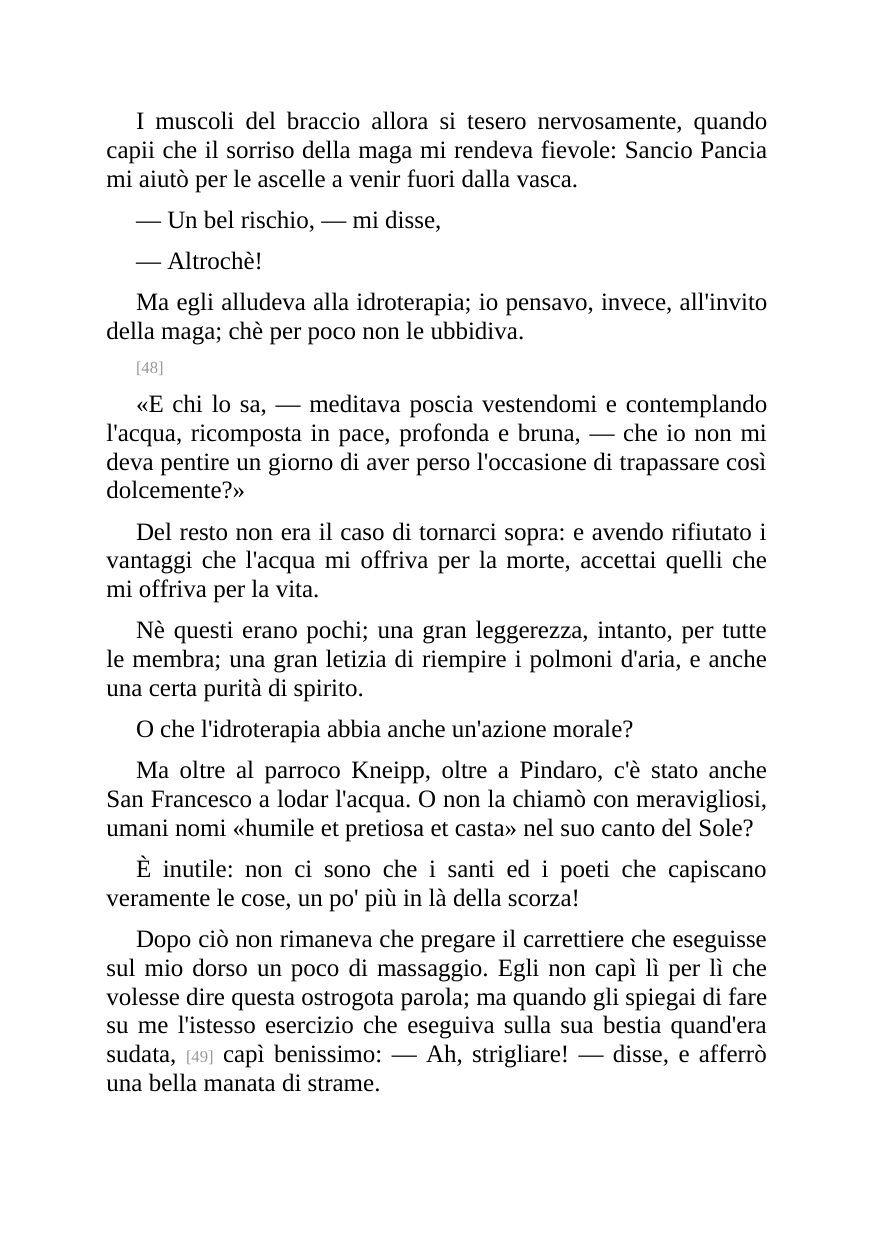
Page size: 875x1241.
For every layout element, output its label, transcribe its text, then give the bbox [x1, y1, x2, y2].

text Nè questi erano pochi; una gran leggerezza, intanto, per tutte le membra; una gran letizia di riempire i polmoni d'aria, e anche una certa purità di spirito. [106, 615, 768, 702]
text Ma egli alludeva alla idroterapia; io pensavo, invece, all'invito della maga; chè per poco non le ubbidiva. [106, 287, 768, 345]
text Ma oltre al parroco Kneipp, oltre a Pindaro, c'è stato anche San Francesco a lodar l'acqua. O non la chiamò con meravigliosi, umani nomi «humile et pretiosa et casta» nel suo canto del Sole? [106, 755, 768, 842]
text È inutile: non ci sono che i santi ed i poeti che capiscano veramente le cose, un po' più in là della scorza! [106, 854, 768, 912]
text «E chi lo sa, — meditava poscia vestendomi e contemplando l'acqua, ricomposta in pace, profonda e bruna, — che io non mi deva pentire un giorno di aver perso l'occasione di trapassare così dolcemente?» [106, 389, 768, 504]
text Del resto non era il caso di tornarci sopra: e avendo rifiutato i vantaggi che l'acqua mi offriva per la morte, accettai quelli che mi offriva per la vita. [106, 517, 768, 603]
text — Un bel rischio, — mi disse, [106, 205, 768, 234]
text [48] [106, 357, 768, 377]
text I muscoli del braccio allora si tesero nervosamente, quando capii che il sorriso della maga mi rendeva fievole: Sancio Pancia mi aiutò per le ascelle a venir fuori dalla vasca. [106, 106, 768, 192]
text Dopo ciò non rimaneva che pregare il carrettiere che eseguisse sul mio dorso un poco di massaggio. Egli non capì lì per lì che volesse dire questa ostrogota parola; ma quando gli spiegai di fare su me l'istesso esercizio che eseguiva sulla sua bestia quand'era sudata, [49] capì benissimo: — Ah, strigliare! — disse, e afferrò una bella manata di strame. [106, 924, 768, 1097]
text O che l'idroterapia abbia anche un'azione morale? [106, 714, 768, 743]
text — Altrochè! [106, 246, 768, 275]
